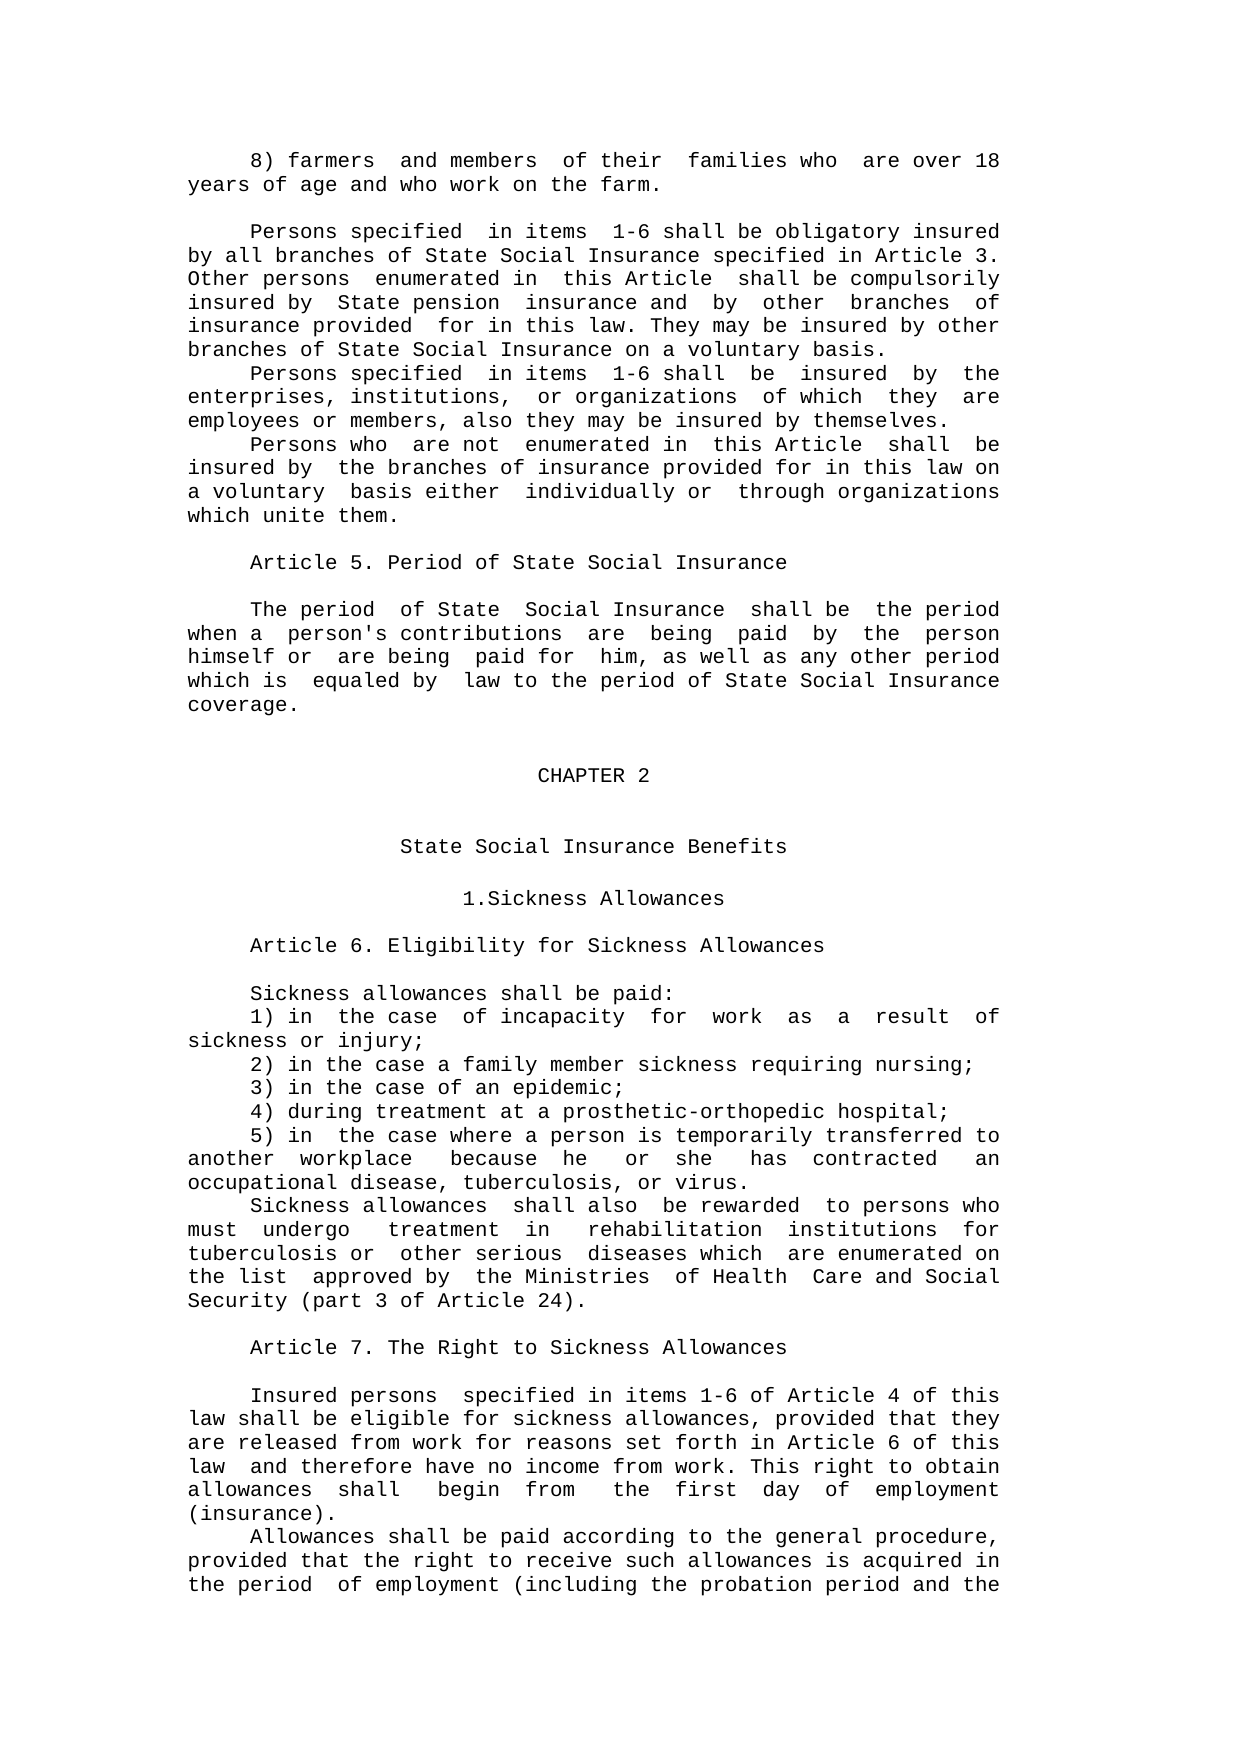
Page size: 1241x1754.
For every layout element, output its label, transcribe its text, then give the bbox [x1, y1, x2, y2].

text law shall be eligible for sickness allowances, provided that they [187, 1408, 1053, 1432]
text a voluntary basis either individually or through organizations [187, 481, 1053, 505]
text by all branches of State Social Insurance specified in Article 3. [187, 244, 1053, 268]
text (insurance). [187, 1503, 1053, 1527]
text CHAPTER 2 [187, 765, 1053, 788]
text Security (part 3 of Article 24). [187, 1290, 1053, 1314]
text State Social Insurance Benefits [187, 836, 1053, 859]
text The period of State Social Insurance shall be the period [187, 599, 1053, 623]
text insured by the branches of insurance provided for in this law on [187, 457, 1053, 481]
text 1.Sickness Allowances [187, 888, 1053, 912]
text employees or members, also they may be insured by themselves. [187, 410, 1053, 434]
text Insured persons specified in items 1-6 of Article 4 of this [187, 1385, 1053, 1408]
text the period of employment (including the probation period and the [187, 1574, 1053, 1597]
text Sickness allowances shall be paid: [187, 983, 1053, 1006]
text another workplace because he or she has contracted an [187, 1148, 1053, 1172]
text Sickness allowances shall also be rewarded to persons who [187, 1196, 1053, 1219]
text insurance provided for in this law. They may be insured by other [187, 316, 1053, 339]
text 4) during treatment at a prosthetic-orthopedic hospital; [187, 1101, 1053, 1124]
text which unite them. [187, 505, 1053, 528]
text branches of State Social Insurance on a voluntary basis. [187, 339, 1053, 363]
text tuberculosis or other serious diseases which are enumerated on [187, 1243, 1053, 1266]
text coverage. [187, 694, 1053, 717]
text Persons who are not enumerated in this Article shall be [187, 434, 1053, 457]
text Article 5. Period of State Social Insurance [187, 552, 1053, 576]
text insured by State pension insurance and by other branches of [187, 292, 1053, 316]
text occupational disease, tuberculosis, or virus. [187, 1172, 1053, 1196]
text which is equaled by law to the period of State Social Insurance [187, 670, 1053, 694]
text allowances shall begin from the first day of employment [187, 1479, 1053, 1503]
text law and therefore have no income from work. This right to obtain [187, 1456, 1053, 1479]
text 8) farmers and members of their families who are over 18 [187, 150, 1053, 174]
text 5) in the case where a person is temporarily transferred to [187, 1124, 1053, 1148]
text when a person's contributions are being paid by the person [187, 623, 1053, 647]
text Allowances shall be paid according to the general procedure, [187, 1527, 1053, 1550]
text Article 6. Eligibility for Sickness Allowances [187, 935, 1053, 959]
text are released from work for reasons set forth in Article 6 of this [187, 1432, 1053, 1456]
text 3) in the case of an epidemic; [187, 1077, 1053, 1101]
text Persons specified in items 1-6 shall be obligatory insured [187, 221, 1053, 244]
text Article 7. The Right to Sickness Allowances [187, 1337, 1053, 1361]
text Persons specified in items 1-6 shall be insured by the [187, 363, 1053, 386]
text Other persons enumerated in this Article shall be compulsorily [187, 268, 1053, 292]
text enterprises, institutions, or organizations of which they are [187, 386, 1053, 410]
text 1) in the case of incapacity for work as a result of [187, 1006, 1053, 1030]
text the list approved by the Ministries of Health Care and Social [187, 1266, 1053, 1290]
text provided that the right to receive such allowances is acquired in [187, 1550, 1053, 1574]
text years of age and who work on the farm. [187, 174, 1053, 197]
text must undergo treatment in rehabilitation institutions for [187, 1219, 1053, 1243]
text sickness or injury; [187, 1030, 1053, 1054]
text 2) in the case a family member sickness requiring nursing; [187, 1054, 1053, 1077]
text himself or are being paid for him, as well as any other period [187, 647, 1053, 670]
